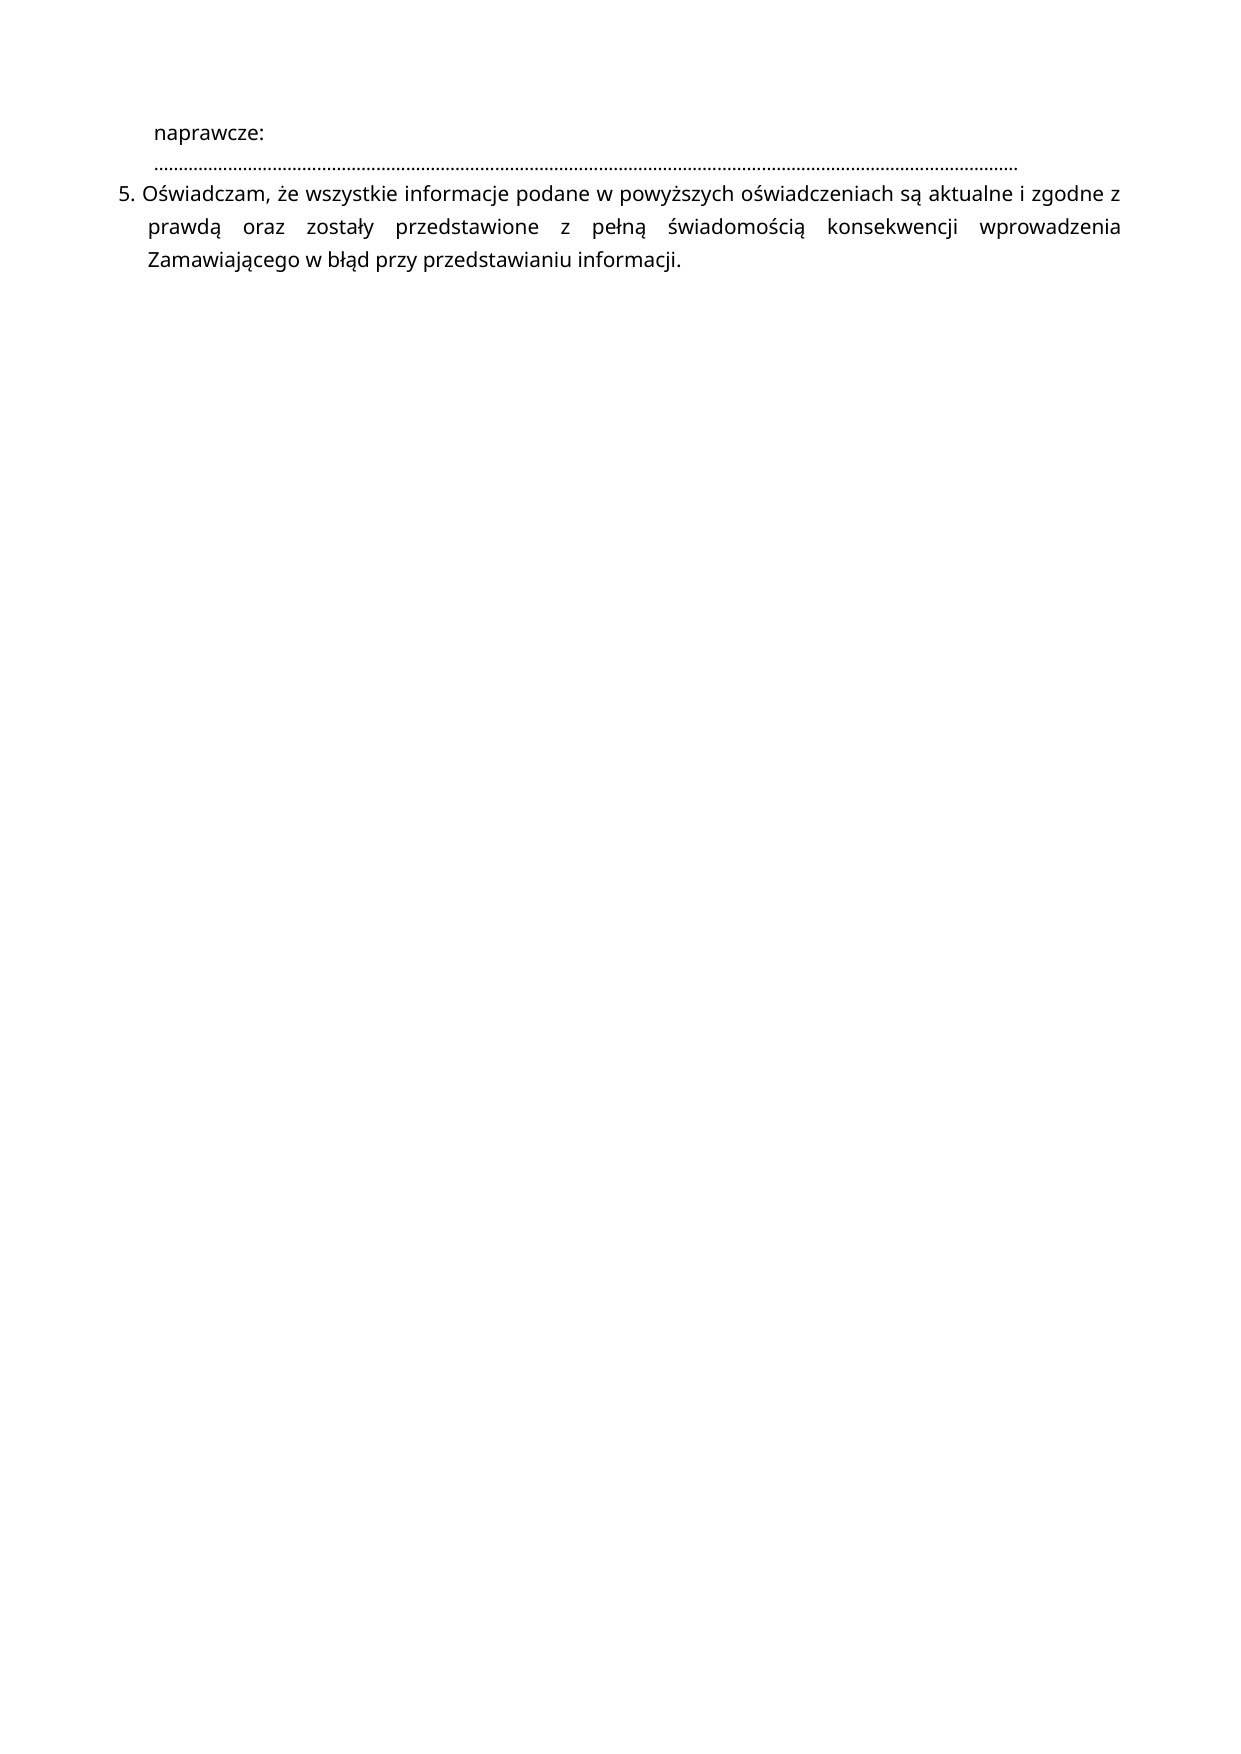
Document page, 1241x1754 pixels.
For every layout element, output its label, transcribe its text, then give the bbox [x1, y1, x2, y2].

text 5. Oświadczam, że wszystkie informacje podane w powyższych oświadczeniach są aktualne i zgodne z prawdą oraz zostały przedstawione z pełną świadomością konsekwencji wprowadzenia Zamawiającego w błąd przy przedstawianiu informacji. [118, 179, 1122, 273]
text naprawcze: …………………………………………………………………………………………………………………………………………………………. [118, 118, 1122, 176]
